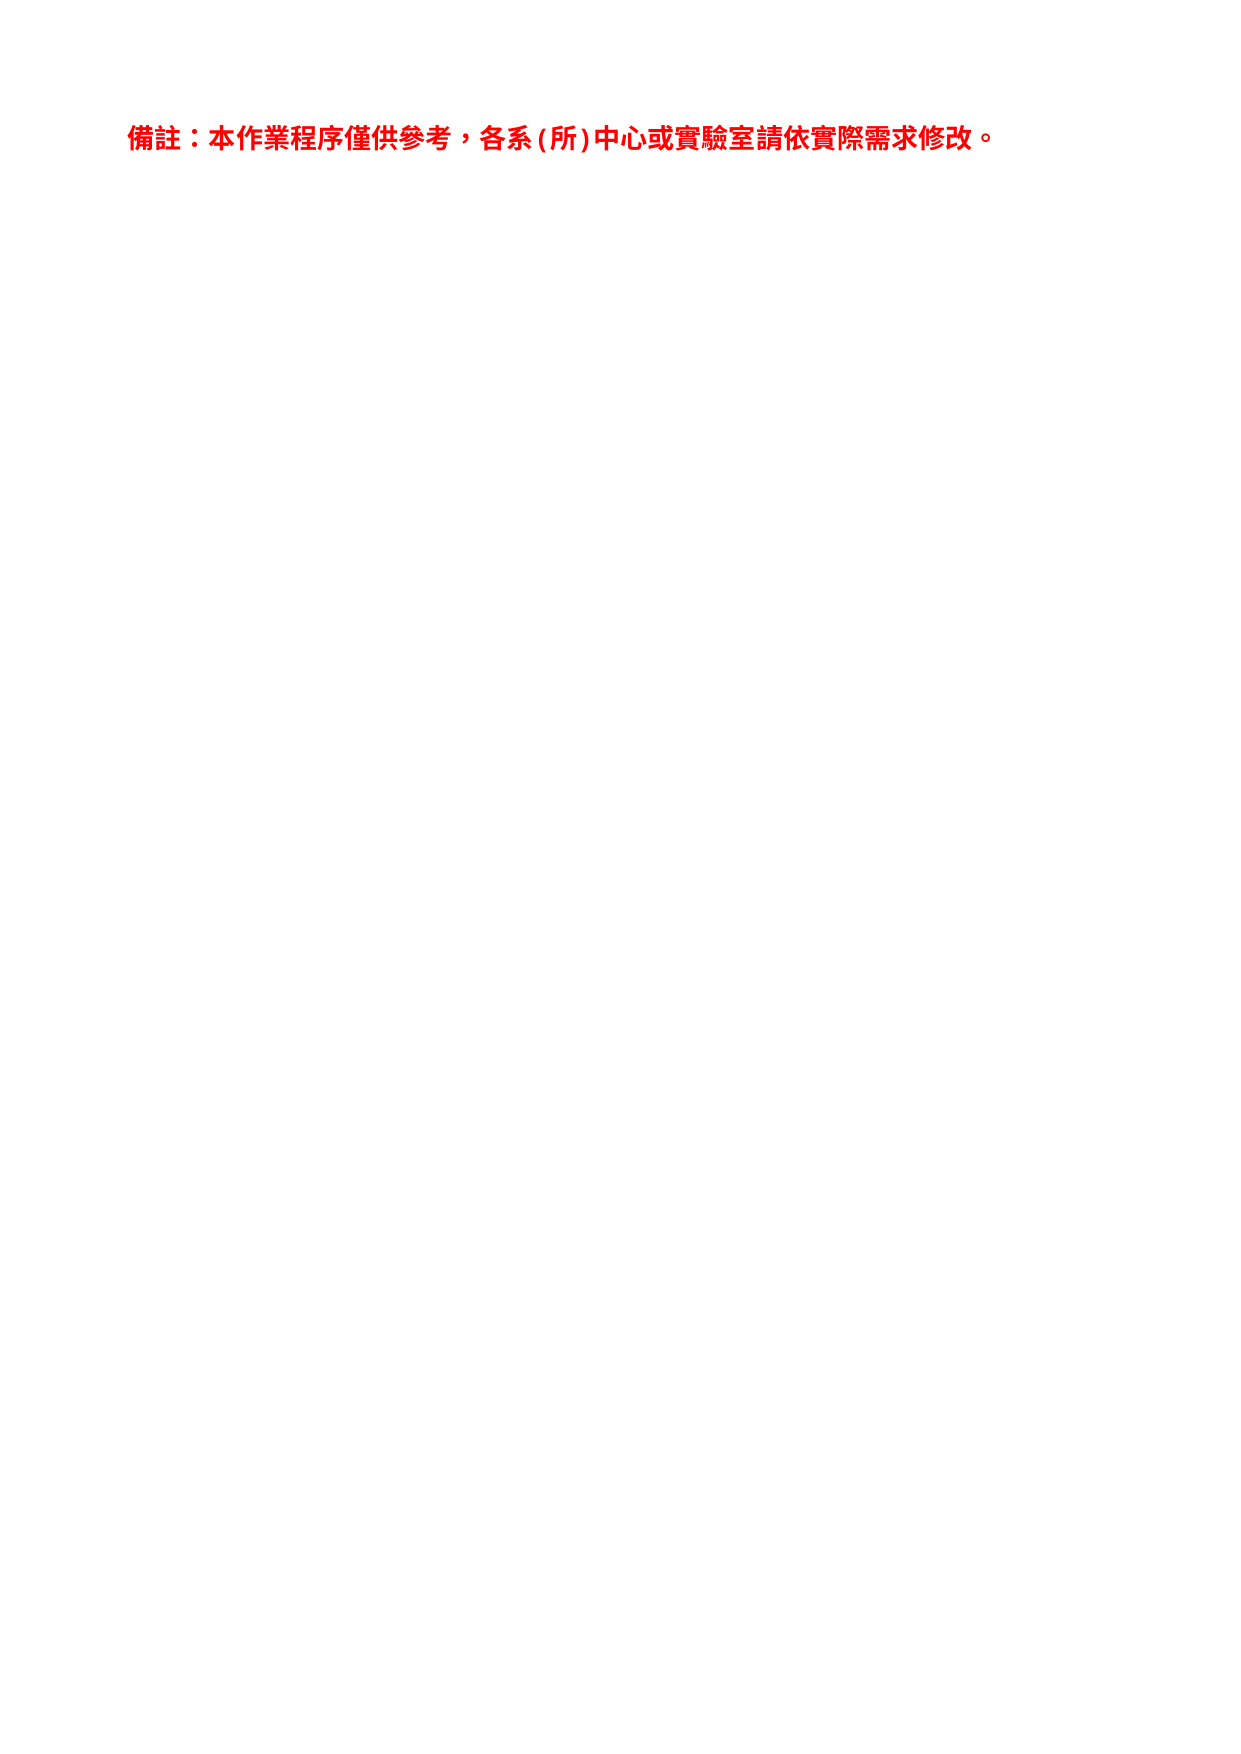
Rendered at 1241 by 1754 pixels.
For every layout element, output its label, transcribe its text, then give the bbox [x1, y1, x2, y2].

text 備註：本作業程序僅供參考，各系(所)中心或實驗室請依實際需求修改。 [75, 96, 1165, 158]
